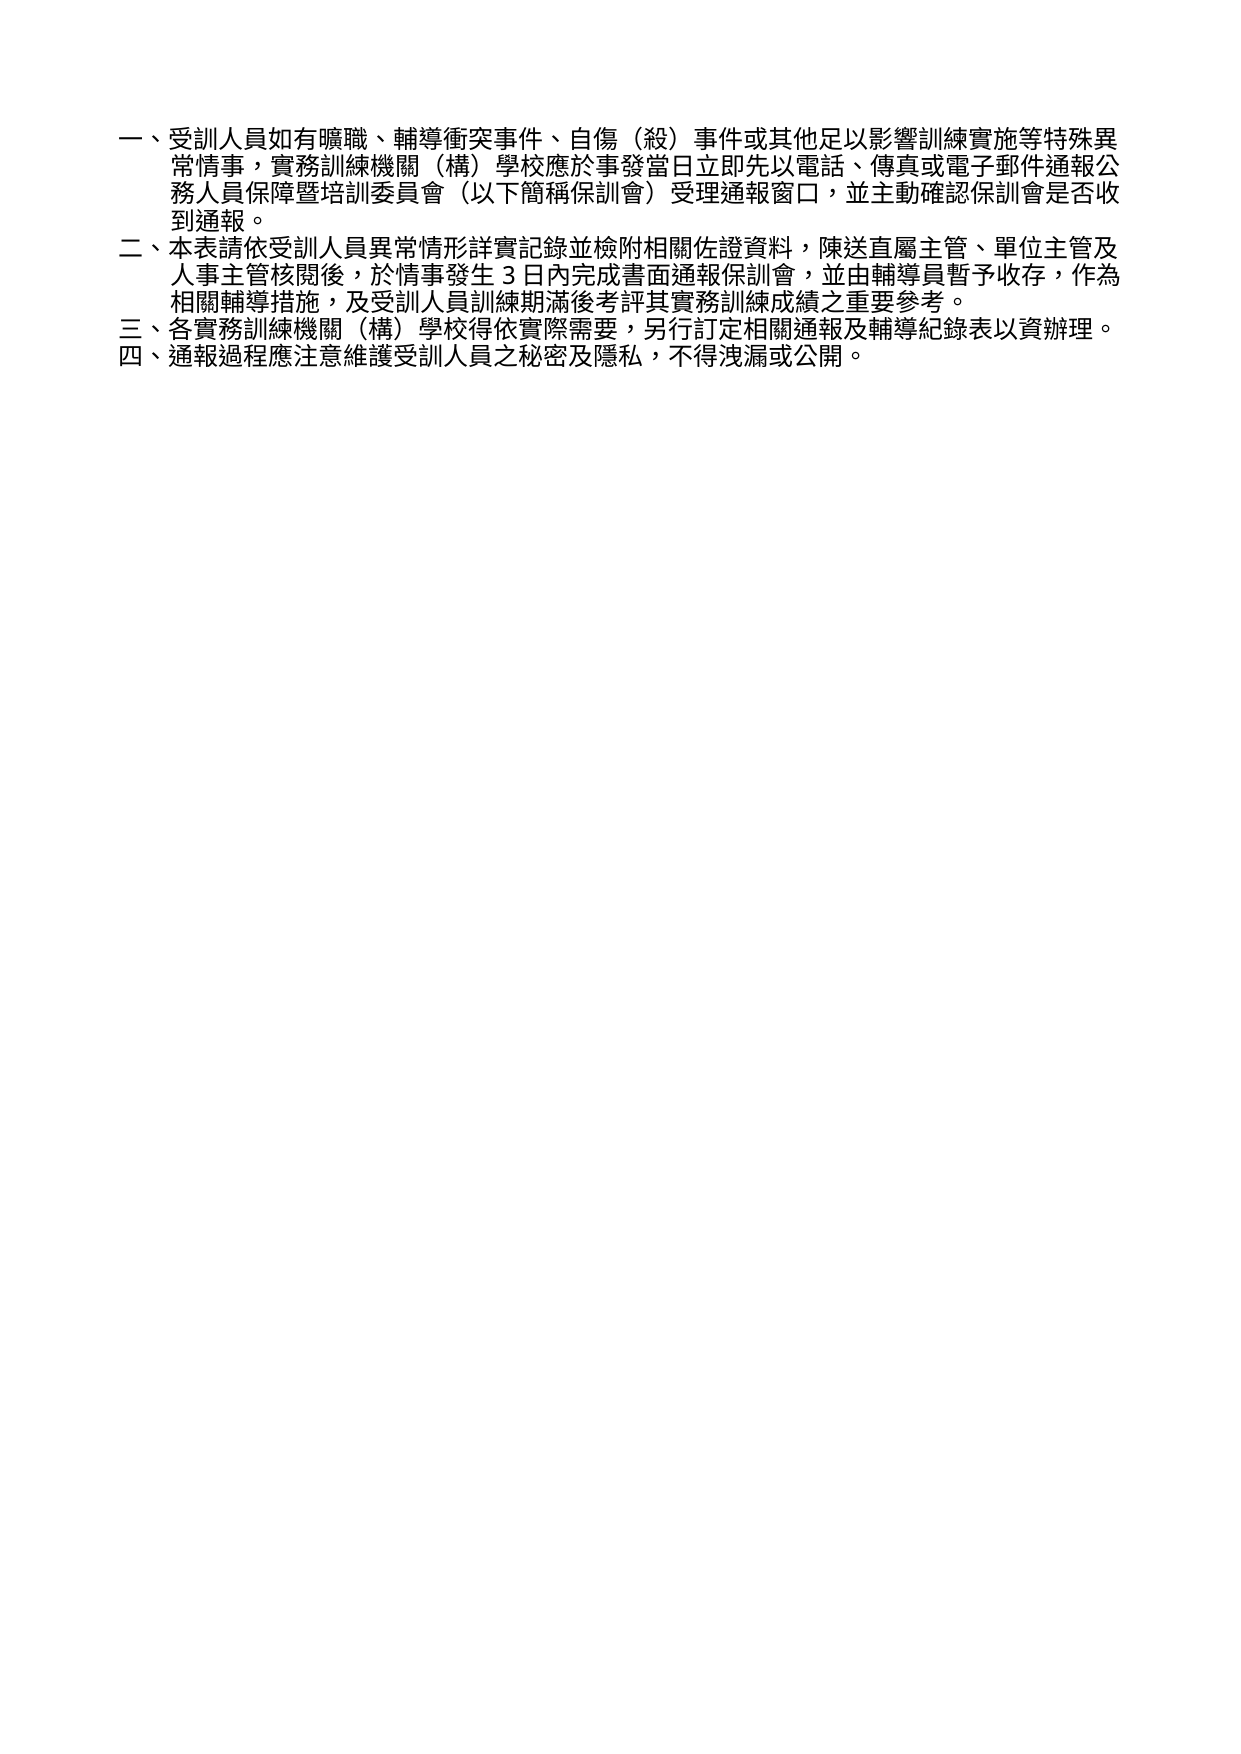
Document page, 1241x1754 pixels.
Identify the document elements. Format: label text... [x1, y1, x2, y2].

text 三、各實務訓練機關（構）學校得依實際需要，另行訂定相關通報及輔導紀錄表以資辦理。 [119, 317, 1122, 344]
text 四、通報過程應注意維護受訓人員之秘密及隱私，不得洩漏或公開。 [119, 344, 1122, 371]
text 一、受訓人員如有曠職、輔導衝突事件、自傷（殺）事件或其他足以影響訓練實施等特殊異常情事，實務訓練機關（構）學校應於事發當日立即先以電話、傳真或電子郵件通報公務人員保障暨培訓委員會（以下簡稱保訓會）受理通報窗口，並主動確認保訓會是否收到通報。 [119, 127, 1122, 235]
text 二、本表請依受訓人員異常情形詳實記錄並檢附相關佐證資料，陳送直屬主管、單位主管及人事主管核閱後，於情事發生3日內完成書面通報保訓會，並由輔導員暫予收存，作為相關輔導措施，及受訓人員訓練期滿後考評其實務訓練成績之重要參考。 [119, 235, 1122, 317]
